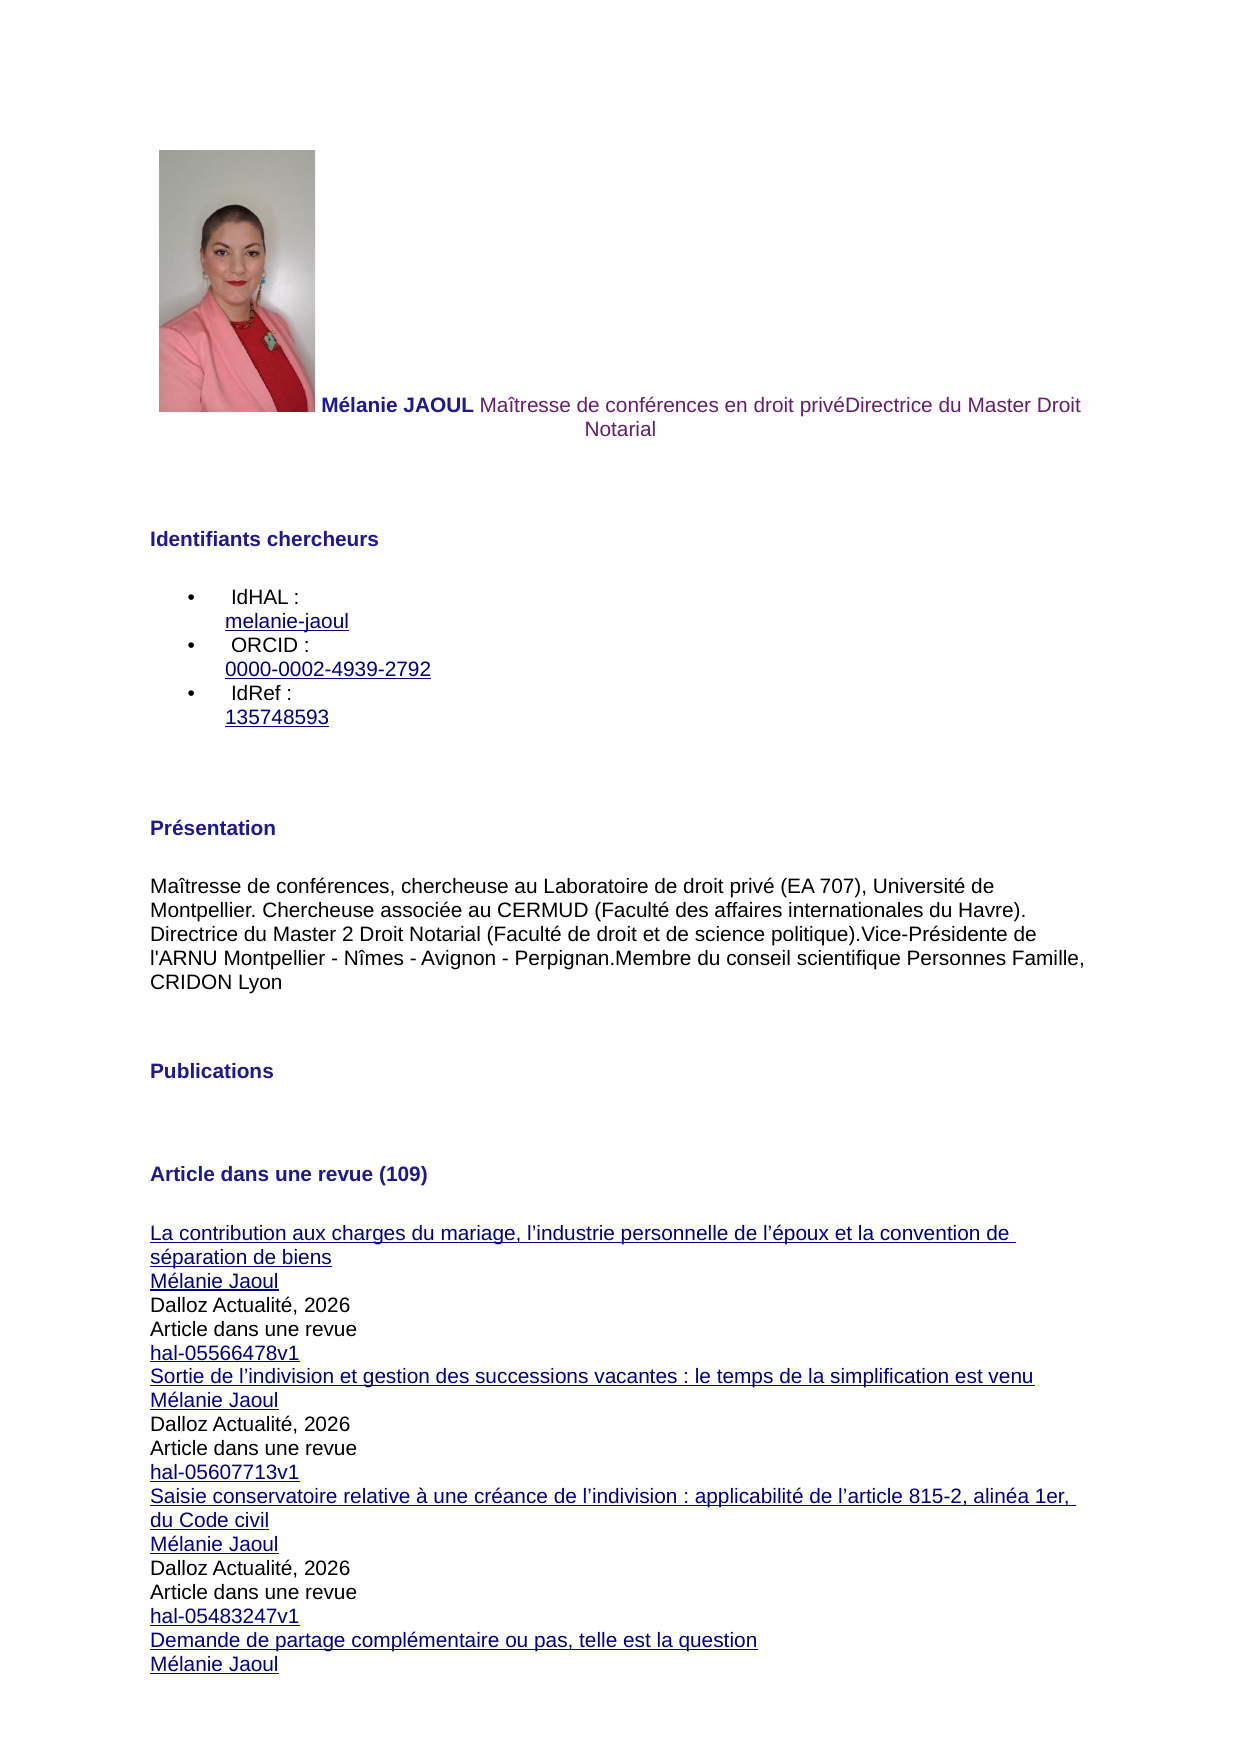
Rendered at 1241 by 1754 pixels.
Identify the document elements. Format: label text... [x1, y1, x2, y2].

picture [159, 150, 316, 412]
list 0000-0002-4939-2792 [187, 657, 1090, 681]
list IdHAL : [187, 585, 1090, 609]
list ORCID : [187, 633, 1090, 657]
text Maîtresse de conférences, chercheuse au Laboratoire de droit privé (EA 707), Université de Montpellier. Chercheuse associée au CERMUD (Faculté des affaires internationales du Havre). [150, 874, 1090, 922]
table_cell Sortie de l’indivision et gestion des successions vacantes : le temps de la simplification est venu Mélanie Jaoul Dalloz Actualité, 2026 Article dans une revue hal-05607713v1 [150, 1364, 1090, 1484]
table_cell Demande de partage complémentaire ou pas, telle est la question Mélanie Jaoul [150, 1628, 1090, 1676]
text Directrice du Master 2 Droit Notarial (Faculté de droit et de science politique).Vice-Présidente de l'ARNU Montpellier - Nîmes - Avignon - Perpignan.Membre du conseil scientifique Personnes Famille, CRIDON Lyon [150, 922, 1090, 993]
subtitle Identifiants chercheurs [150, 527, 1090, 551]
table_cell Saisie conservatoire relative à une créance de l’indivision : applicabilité de l’article 815-2, alinéa 1er, du Code civil Mélanie Jaoul Dalloz Actualité, 2026 Article dans une revue hal-05483247v1 [150, 1484, 1090, 1628]
subtitle Article dans une revue (109) [150, 1162, 1090, 1186]
list 135748593 [187, 705, 1090, 729]
table_header La contribution aux charges du mariage, l’industrie personnelle de l’époux et la convention de séparation de biens Mélanie Jaoul Dalloz Actualité, 2026 Article dans une revue hal-05566478v1 [150, 1221, 1090, 1364]
list IdRef : [187, 681, 1090, 705]
subtitle Publications [150, 1059, 1090, 1083]
subtitle Mélanie JAOUL Maîtresse de conférences en droit privéDirectrice du Master Droit Notarial [150, 150, 1090, 440]
subtitle Présentation [150, 815, 1090, 839]
list melanie-jaoul [187, 609, 1090, 633]
